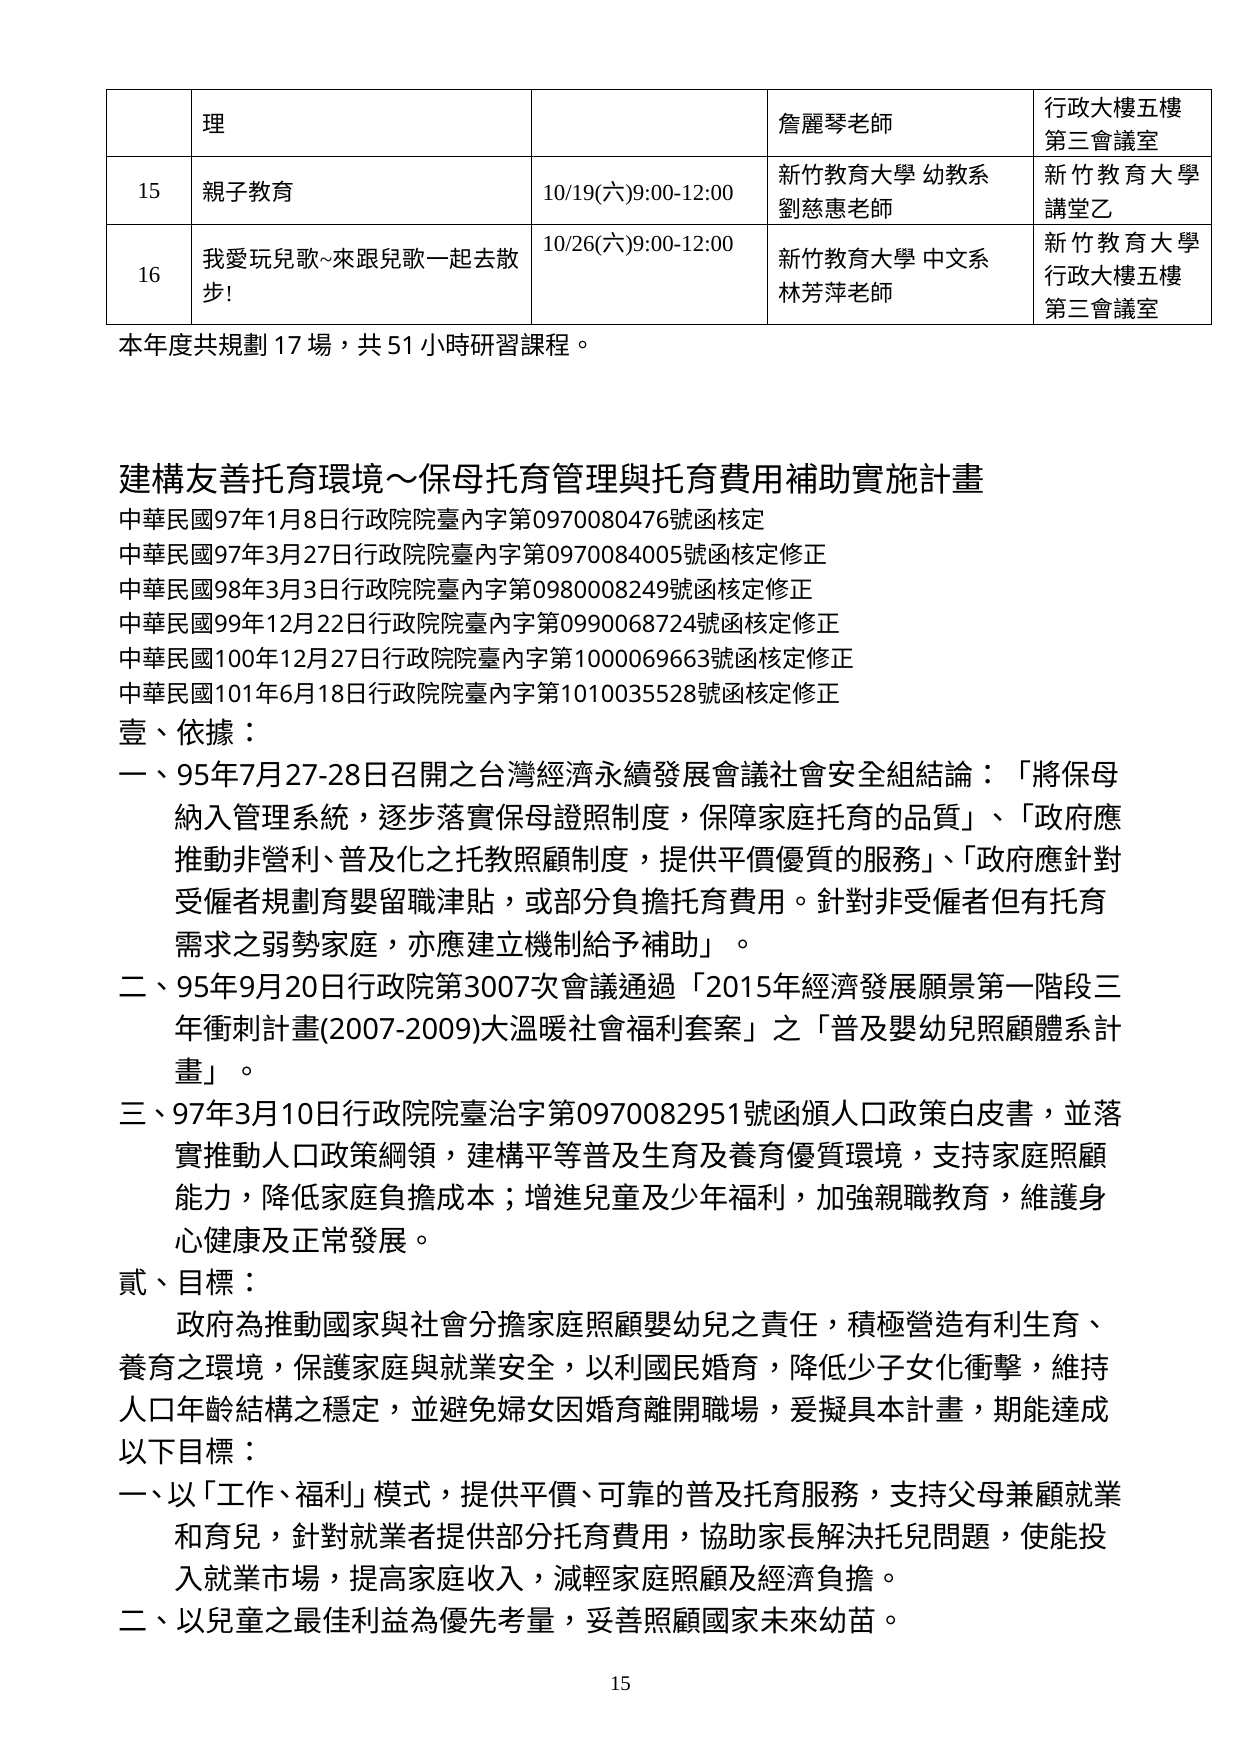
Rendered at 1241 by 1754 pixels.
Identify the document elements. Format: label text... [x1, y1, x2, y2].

table_cell 新竹教育大學 幼教系 劉慈惠老師 [768, 157, 1033, 224]
table_cell 行政大樓五樓 第三會議室 [1034, 90, 1211, 156]
table_cell [107, 90, 191, 156]
table_cell 新竹教育大學 中文系 林芳萍老師 [768, 225, 1033, 324]
text 中華民國97年3月27日行政院院臺內字第0970084005號函核定修正 [118, 536, 1122, 570]
table_cell 理 [192, 90, 531, 156]
table_cell [532, 90, 767, 156]
text 一、95年7月27-28日召開之台灣經濟永續發展會議社會安全組結論：「將保母納入管理系統，逐步落實保母證照制度，保障家庭托育的品質」、「政府應推動非營利、普及化之托教照顧制度，提供平價優質的服務」、「政府應針對受僱者規劃育嬰留職津貼，或部分負擔托育費用。針對非受僱者但有托育需求之弱勢家庭，亦應建立機制給予補助」。 [118, 752, 1122, 963]
table_cell 詹麗琴老師 [768, 90, 1033, 156]
table_cell 16 [107, 225, 191, 324]
text 一、以「工作、福利」模式，提供平價、可靠的普及托育服務，支持父母兼顧就業和育兒，針對就業者提供部分托育費用，協助家長解決托兒問題，使能投入就業市場，提高家庭收入，減輕家庭照顧及經濟負擔。 [118, 1471, 1122, 1598]
table_cell 10/19(六)9:00-12:00 [532, 157, 767, 224]
text 建構友善托育環境～保母托育管理與托育費用補助實施計畫 [118, 452, 1122, 501]
text 貳、目標： [118, 1260, 1122, 1302]
text 政府為推動國家與社會分擔家庭照顧嬰幼兒之責任，積極營造有利生育、養育之環境，保護家庭與就業安全，以利國民婚育，降低少子女化衝擊，維持人口年齡結構之穩定，並避免婦女因婚育離開職場，爰擬具本計畫，期能達成以下目標： [118, 1302, 1122, 1471]
text 三、97年3月10日行政院院臺治字第0970082951號函頒人口政策白皮書，並落實推動人口政策綱領，建構平等普及生育及養育優質環境，支持家庭照顧能力，降低家庭負擔成本；增進兒童及少年福利，加強親職教育，維護身心健康及正常發展。 [118, 1090, 1122, 1260]
text 本年度共規劃17場，共51小時研習課程。 [118, 325, 1122, 362]
table_cell 10/26(六)9:00-12:00 [532, 225, 767, 324]
text 中華民國99年12月22日行政院院臺內字第0990068724號函核定修正 [118, 605, 1122, 640]
text 中華民國101年6月18日行政院院臺內字第1010035528號函核定修正 [118, 675, 1122, 709]
text 中華民國97年1月8日行政院院臺內字第0970080476號函核定 [118, 501, 1122, 536]
text 中華民國98年3月3日行政院院臺內字第0980008249號函核定修正 [118, 570, 1122, 605]
table_cell 我愛玩兒歌~來跟兒歌一起去散步! [192, 225, 531, 324]
text 二、95年9月20日行政院第3007次會議通過「2015年經濟發展願景第一階段三年衝刺計畫(2007-2009)大溫暖社會福利套案」之「普及嬰幼兒照顧體系計畫」。 [118, 963, 1122, 1090]
table_cell 親子教育 [192, 157, 531, 224]
table_cell 新竹教育大學 行政大樓五樓 第三會議室 [1034, 225, 1211, 324]
text 壹、依據： [118, 709, 1122, 752]
table_cell 新竹教育大學 講堂乙 [1034, 157, 1211, 224]
text 二、以兒童之最佳利益為優先考量，妥善照顧國家未來幼苗。 [118, 1598, 1122, 1640]
text 中華民國100年12月27日行政院院臺內字第1000069663號函核定修正 [118, 640, 1122, 675]
table_cell 15 [107, 157, 191, 224]
